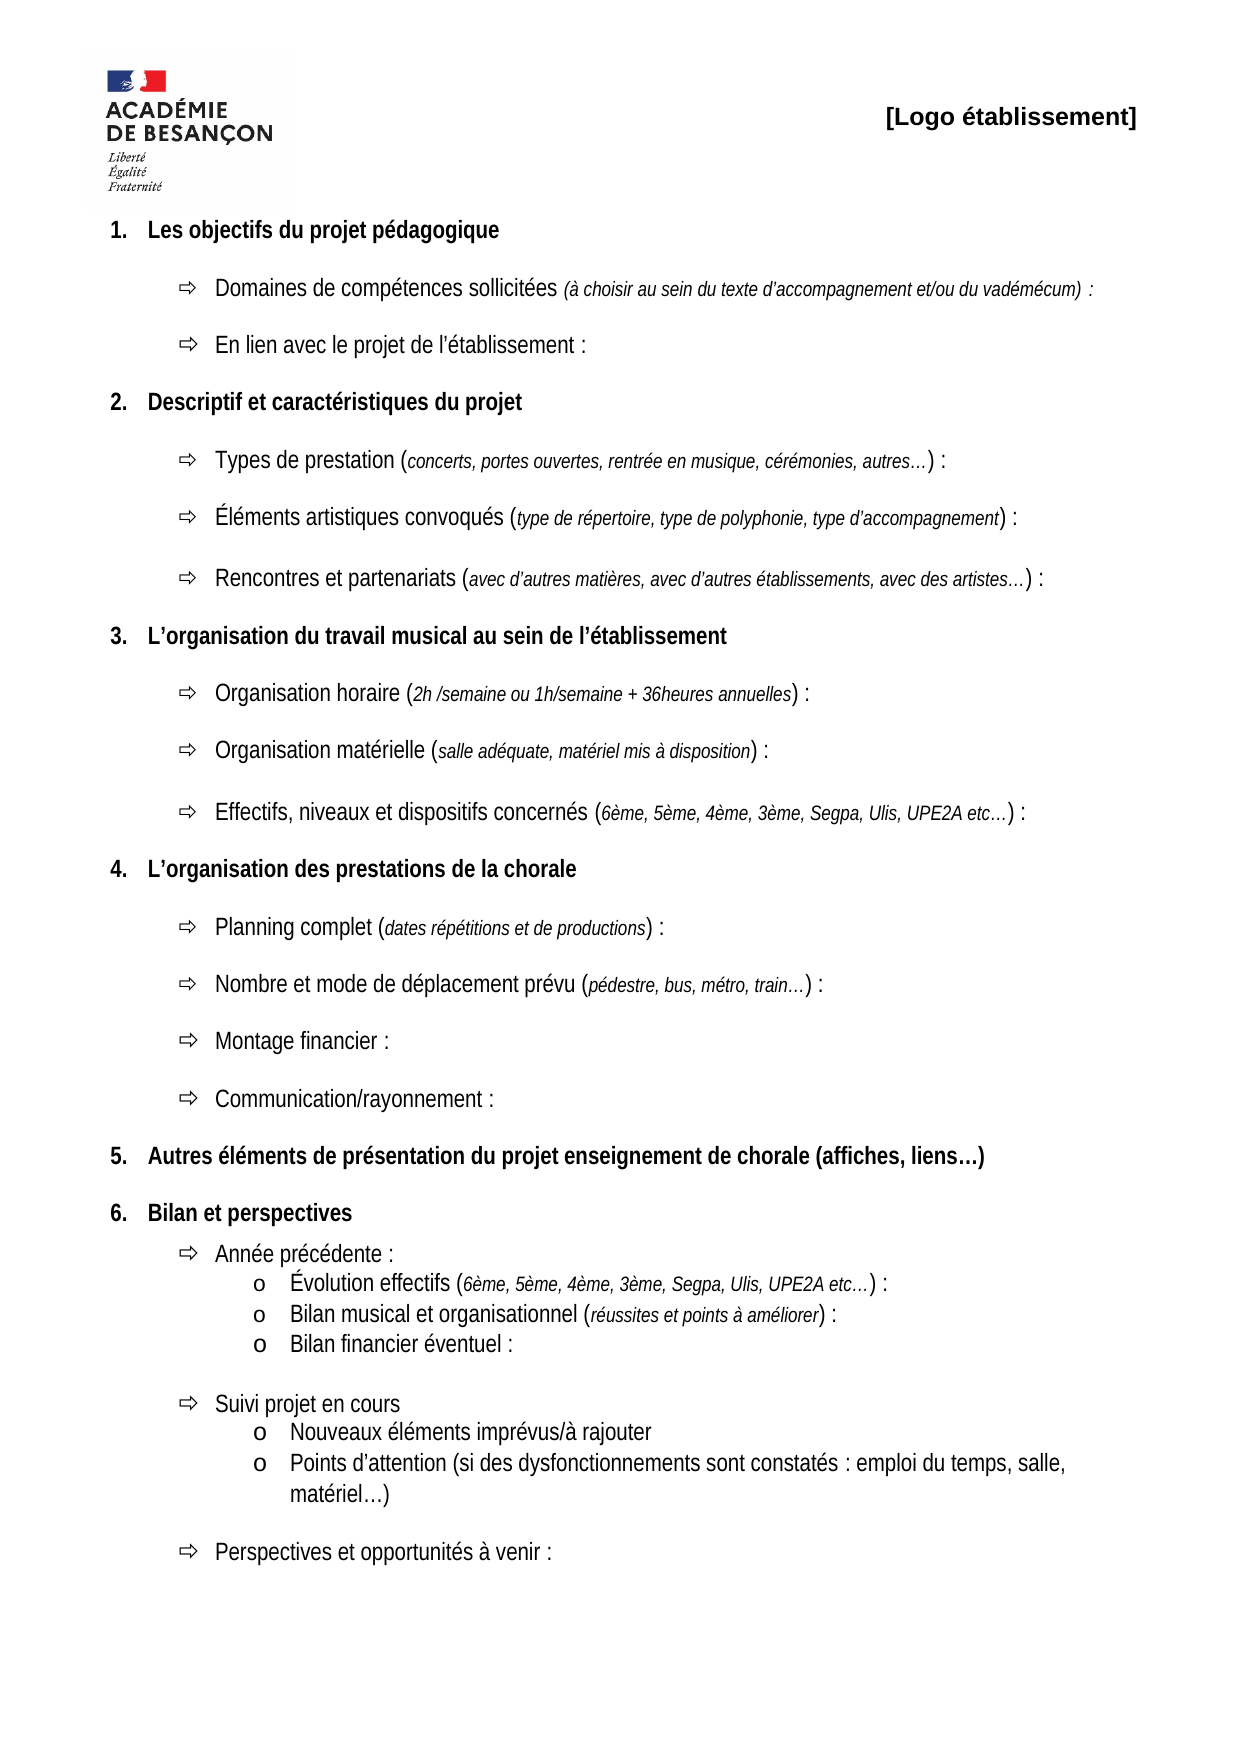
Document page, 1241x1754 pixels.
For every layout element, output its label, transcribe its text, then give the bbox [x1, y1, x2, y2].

list Effectifs, niveaux et dispositifs concernés (6ème, 5ème, 4ème, 3ème, Segpa, Ulis, UPE2A etc…) : [177, 797, 1137, 826]
list Descriptif et caractéristiques du projet [110, 387, 1137, 416]
list Types de prestation (concerts, portes ouvertes, rentrée en musique, cérémonies, autres…) : [177, 444, 1137, 473]
list En lien avec le projet de l’établissement : [177, 330, 1137, 359]
list Planning complet (dates répétitions et de productions) : [177, 911, 1137, 940]
list Rencontres et partenariats (avec d’autres matières, avec d’autres établissements, avec des artistes…) : [177, 563, 1137, 592]
list Domaines de compétences sollicitées (à choisir au sein du texte d’accompagnement et/ou du vadémécum) : [177, 272, 1137, 301]
list Organisation horaire (2h /semaine ou 1h/semaine + 36heures annuelles) : [177, 678, 1137, 707]
list Évolution effectifs (6ème, 5ème, 4ème, 3ème, Segpa, Ulis, UPE2A etc…) : [252, 1268, 1137, 1299]
list Éléments artistiques convoqués (type de répertoire, type de polyphonie, type d’accompagnement) : [177, 502, 1137, 531]
list Bilan et perspectives [110, 1198, 1137, 1227]
list Les objectifs du projet pédagogique [110, 215, 1137, 244]
list Année précédente : [177, 1239, 1137, 1268]
list Bilan musical et organisationnel (réussites et points à améliorer) : [252, 1299, 1137, 1329]
list Nombre et mode de déplacement prévu (pédestre, bus, métro, train…) : [177, 969, 1137, 997]
list Autres éléments de présentation du projet enseignement de chorale (affiches, liens…) [110, 1141, 1137, 1170]
list Montage financier : [177, 1026, 1137, 1055]
list Suivi projet en cours [177, 1388, 1137, 1417]
list Perspectives et opportunités à venir : [177, 1537, 1137, 1565]
list Organisation matérielle (salle adéquate, matériel mis à disposition) : [177, 735, 1137, 764]
list Bilan financier éventuel : [252, 1329, 1137, 1360]
list Nouveaux éléments imprévus/à rajouter [252, 1417, 1137, 1448]
list Points d’attention (si des dysfonctionnements sont constatés : emploi du temps, salle, matériel…) [252, 1448, 1137, 1508]
list L’organisation des prestations de la chorale [110, 854, 1137, 883]
list Communication/rayonnement : [177, 1083, 1137, 1112]
list L’organisation du travail musical au sein de l’établissement [110, 621, 1137, 649]
picture [86, 49, 293, 212]
